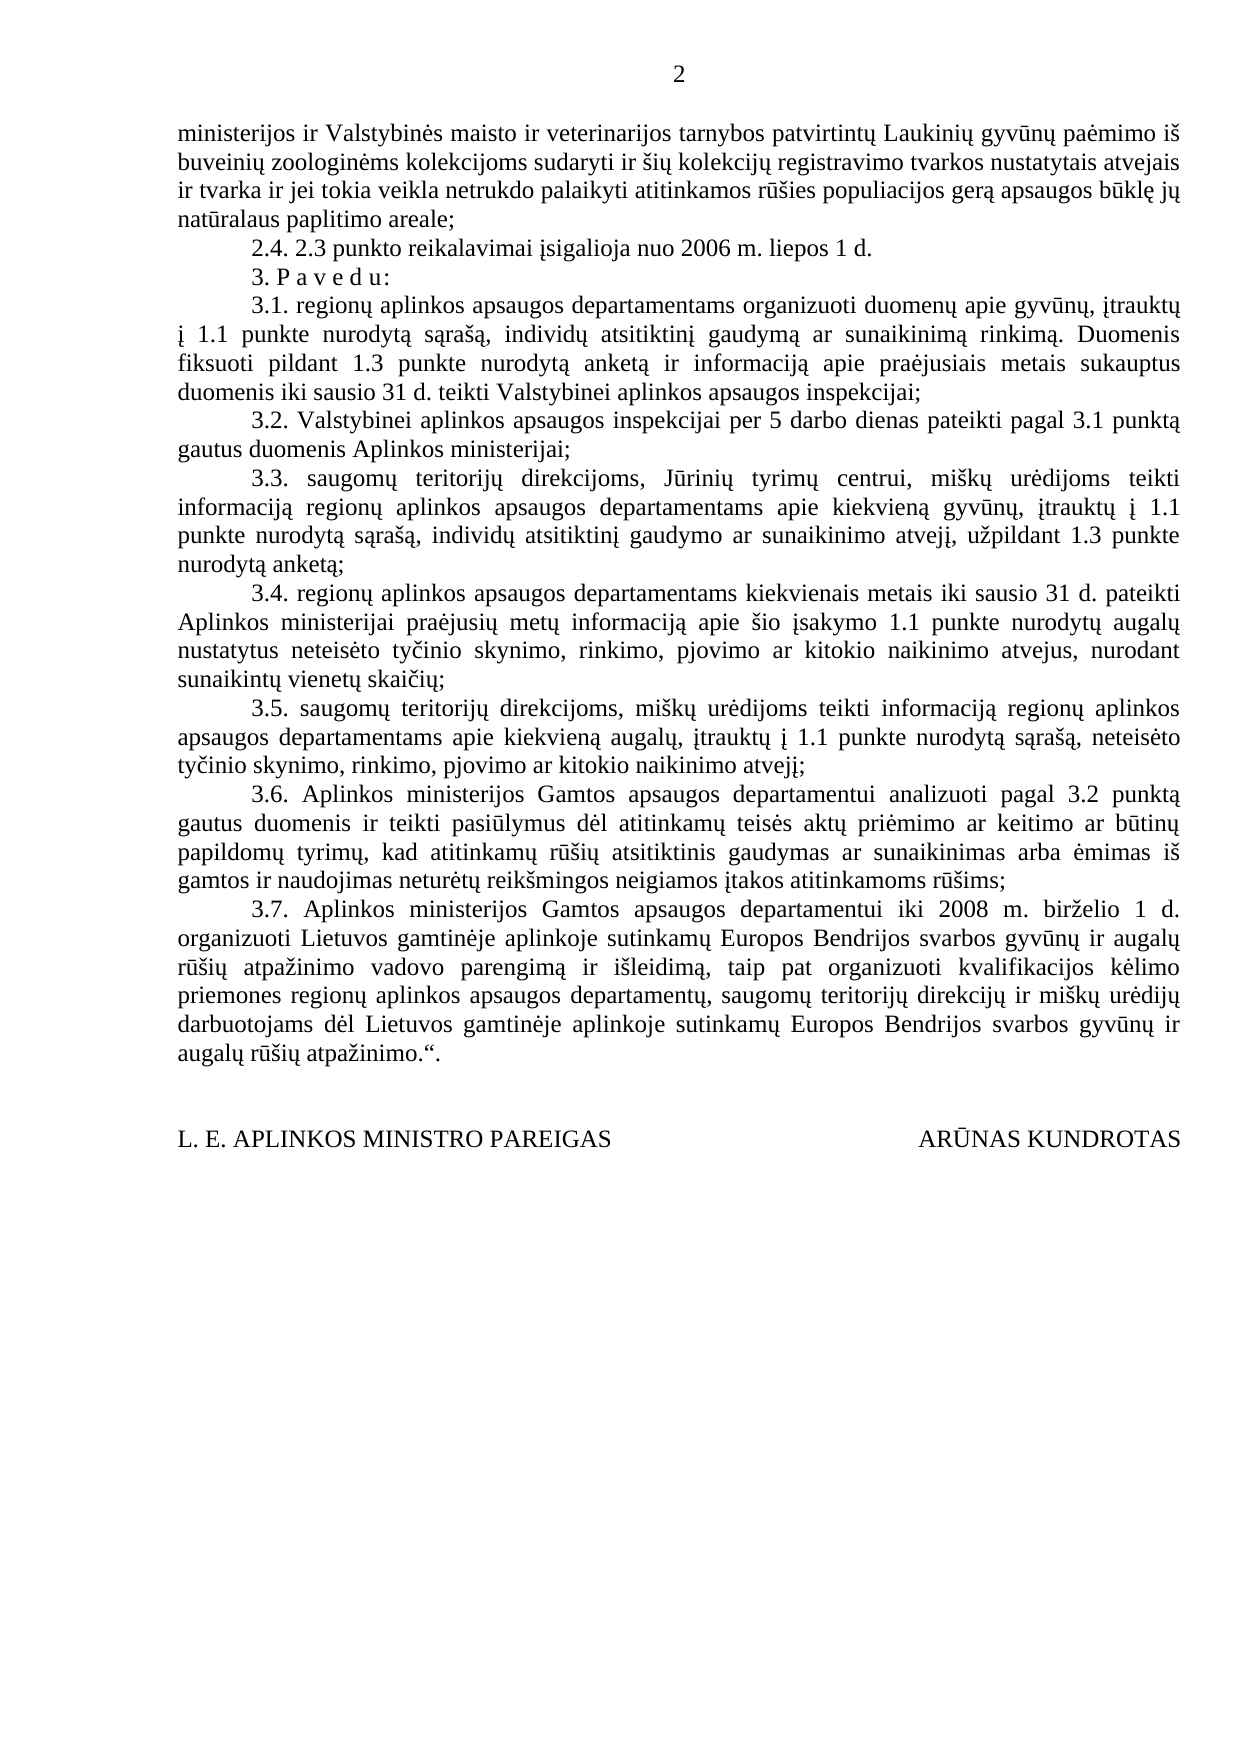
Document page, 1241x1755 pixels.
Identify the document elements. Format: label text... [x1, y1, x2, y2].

text 3.5. saugomų teritorijų direkcijoms, miškų urėdijoms teikti informaciją regionų aplinkos apsaugos departamentams apie kiekvieną augalų, įtrauktų į 1.1 punkte nurodytą sąrašą, neteisėto tyčinio skynimo, rinkimo, pjovimo ar kitokio naikinimo atvejį; [177, 693, 1181, 779]
text 3.3. saugomų teritorijų direkcijoms, Jūrinių tyrimų centrui, miškų urėdijoms teikti informaciją regionų aplinkos apsaugos departamentams apie kiekvieną gyvūnų, įtrauktų į 1.1 punkte nurodytą sąrašą, individų atsitiktinį gaudymo ar sunaikinimo atvejį, užpildant 1.3 punkte nurodytą anketą; [177, 463, 1181, 578]
text ministerijos ir Valstybinės maisto ir veterinarijos tarnybos patvirtintų Laukinių gyvūnų paėmimo iš buveinių zoologinėms kolekcijoms sudaryti ir šių kolekcijų registravimo tvarkos nustatytais atvejais ir tvarka ir jei tokia veikla netrukdo palaikyti atitinkamos rūšies populiacijos gerą apsaugos būklę jų natūralaus paplitimo areale; [177, 118, 1181, 233]
text 3.1. regionų aplinkos apsaugos departamentams organizuoti duomenų apie gyvūnų, įtrauktų į 1.1 punkte nurodytą sąrašą, individų atsitiktinį gaudymą ar sunaikinimą rinkimą. Duomenis fiksuoti pildant 1.3 punkte nurodytą anketą ir informaciją apie praėjusiais metais sukauptus duomenis iki sausio 31 d. teikti Valstybinei aplinkos apsaugos inspekcijai; [177, 291, 1181, 406]
text 3.2. Valstybinei aplinkos apsaugos inspekcijai per 5 darbo dienas pateikti pagal 3.1 punktą gautus duomenis Aplinkos ministerijai; [177, 406, 1181, 463]
text L. E. APLINKOS MINISTRO PAREIGAS ARŪNAS KUNDROTAS [177, 1124, 1181, 1153]
text 2.4. 2.3 punkto reikalavimai įsigalioja nuo 2006 m. liepos 1 d. [177, 233, 1181, 262]
text 3. Pavedu: [177, 262, 1181, 291]
text 3.7. Aplinkos ministerijos Gamtos apsaugos departamentui iki 2008 m. birželio 1 d. organizuoti Lietuvos gamtinėje aplinkoje sutinkamų Europos Bendrijos svarbos gyvūnų ir augalų rūšių atpažinimo vadovo parengimą ir išleidimą, taip pat organizuoti kvalifikacijos kėlimo priemones regionų aplinkos apsaugos departamentų, saugomų teritorijų direkcijų ir miškų urėdijų darbuotojams dėl Lietuvos gamtinėje aplinkoje sutinkamų Europos Bendrijos svarbos gyvūnų ir augalų rūšių atpažinimo.“. [177, 894, 1181, 1067]
text 3.6. Aplinkos ministerijos Gamtos apsaugos departamentui analizuoti pagal 3.2 punktą gautus duomenis ir teikti pasiūlymus dėl atitinkamų teisės aktų priėmimo ar keitimo ar būtinų papildomų tyrimų, kad atitinkamų rūšių atsitiktinis gaudymas ar sunaikinimas arba ėmimas iš gamtos ir naudojimas neturėtų reikšmingos neigiamos įtakos atitinkamoms rūšims; [177, 779, 1181, 894]
text 3.4. regionų aplinkos apsaugos departamentams kiekvienais metais iki sausio 31 d. pateikti Aplinkos ministerijai praėjusių metų informaciją apie šio įsakymo 1.1 punkte nurodytų augalų nustatytus neteisėto tyčinio skynimo, rinkimo, pjovimo ar kitokio naikinimo atvejus, nurodant sunaikintų vienetų skaičių; [177, 578, 1181, 693]
